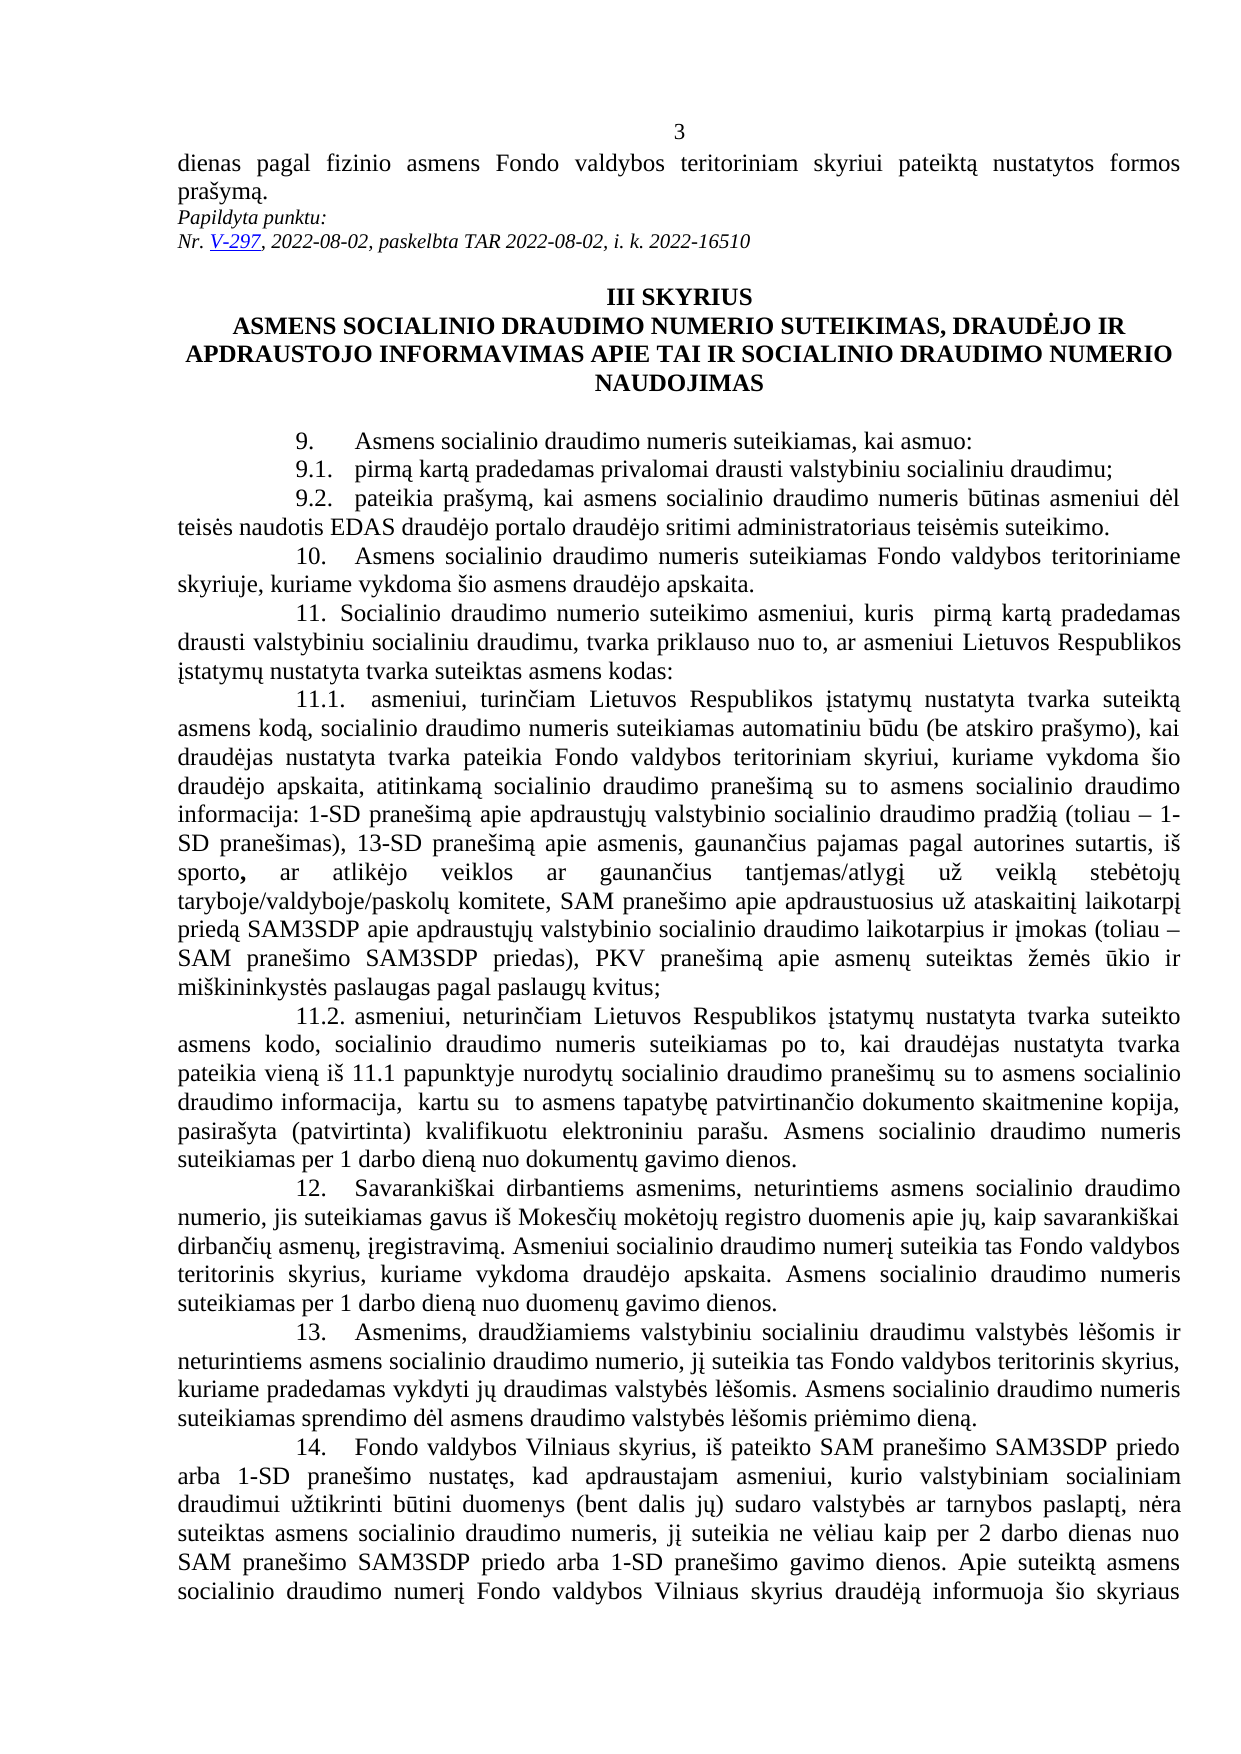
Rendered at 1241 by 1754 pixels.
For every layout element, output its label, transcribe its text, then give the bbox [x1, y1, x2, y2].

text Papildyta punktu: [177, 205, 1181, 229]
text III SKYRIUS [177, 282, 1181, 311]
text 11.2. asmeniui, neturinčiam Lietuvos Respublikos įstatymų nustatyta tvarka suteikto asmens kodo, socialinio draudimo numeris suteikiamas po to, kai draudėjas nustatyta tvarka pateikia vieną iš 11.1 papunktyje nurodytų socialinio draudimo pranešimų su to asmens socialinio draudimo informacija, kartu su to asmens tapatybę patvirtinančio dokumento skaitmenine kopija, pasirašyta (patvirtinta) kvalifikuotu elektroniniu parašu. Asmens socialinio draudimo numeris suteikiamas per 1 darbo dieną nuo dokumentų gavimo dienos. [177, 1001, 1181, 1173]
text ASMENS SOCIALINIO DRAUDIMO NUMERIO SUTEIKIMAS, DRAUDĖJO IR APDRAUSTOJO INFORMAVIMAS APIE TAI IR SOCIALINIO DRAUDIMO NUMERIO NAUDOJIMAS [177, 311, 1181, 397]
text 10. Asmens socialinio draudimo numeris suteikiamas Fondo valdybos teritoriniame skyriuje, kuriame vykdoma šio asmens draudėjo apskaita. [177, 541, 1181, 598]
text 13. Asmenims, draudžiamiems valstybiniu socialiniu draudimu valstybės lėšomis ir neturintiems asmens socialinio draudimo numerio, jį suteikia tas Fondo valdybos teritorinis skyrius, kuriame pradedamas vykdyti jų draudimas valstybės lėšomis. Asmens socialinio draudimo numeris suteikiamas sprendimo dėl asmens draudimo valstybės lėšomis priėmimo dieną. [177, 1317, 1181, 1432]
text 11. Socialinio draudimo numerio suteikimo asmeniui, kuris pirmą kartą pradedamas drausti valstybiniu socialiniu draudimu, tvarka priklauso nuo to, ar asmeniui Lietuvos Respublikos įstatymų nustatyta tvarka suteiktas asmens kodas: [177, 598, 1181, 684]
text 9.2. pateikia prašymą, kai asmens socialinio draudimo numeris būtinas asmeniui dėl teisės naudotis EDAS draudėjo portalo draudėjo sritimi administratoriaus teisėmis suteikimo. [177, 483, 1181, 541]
text 14. Fondo valdybos Vilniaus skyrius, iš pateikto SAM pranešimo SAM3SDP priedo arba 1-SD pranešimo nustatęs, kad apdraustajam asmeniui, kurio valstybiniam socialiniam draudimui užtikrinti būtini duomenys (bent dalis jų) sudaro valstybės ar tarnybos paslaptį, nėra suteiktas asmens socialinio draudimo numeris, jį suteikia ne vėliau kaip per 2 darbo dienas nuo SAM pranešimo SAM3SDP priedo arba 1-SD pranešimo gavimo dienos. Apie suteiktą asmens socialinio draudimo numerį Fondo valdybos Vilniaus skyrius draudėją informuoja šio skyriaus [177, 1432, 1181, 1604]
text dienas pagal fizinio asmens Fondo valdybos teritoriniam skyriui pateiktą nustatytos formos prašymą. [177, 148, 1181, 205]
text 11.1. asmeniui, turinčiam Lietuvos Respublikos įstatymų nustatyta tvarka suteiktą asmens kodą, socialinio draudimo numeris suteikiamas automatiniu būdu (be atskiro prašymo), kai draudėjas nustatyta tvarka pateikia Fondo valdybos teritoriniam skyriui, kuriame vykdoma šio draudėjo apskaita, atitinkamą socialinio draudimo pranešimą su to asmens socialinio draudimo informacija: 1-SD pranešimą apie apdraustųjų valstybinio socialinio draudimo pradžią (toliau – 1-SD pranešimas), 13-SD pranešimą apie asmenis, gaunančius pajamas pagal autorines sutartis, iš sporto, ar atlikėjo veiklos ar gaunančius tantjemas/atlygį už veiklą stebėtojų taryboje/valdyboje/paskolų komitete, SAM pranešimo apie apdraustuosius už ataskaitinį laikotarpį priedą SAM3SDP apie apdraustųjų valstybinio socialinio draudimo laikotarpius ir įmokas (toliau – SAM pranešimo SAM3SDP priedas), PKV pranešimą apie asmenų suteiktas žemės ūkio ir miškininkystės paslaugas pagal paslaugų kvitus; [177, 684, 1181, 1001]
text 12. Savarankiškai dirbantiems asmenims, neturintiems asmens socialinio draudimo numerio, jis suteikiamas gavus iš Mokesčių mokėtojų registro duomenis apie jų, kaip savarankiškai dirbančių asmenų, įregistravimą. Asmeniui socialinio draudimo numerį suteikia tas Fondo valdybos teritorinis skyrius, kuriame vykdoma draudėjo apskaita. Asmens socialinio draudimo numeris suteikiamas per 1 darbo dieną nuo duomenų gavimo dienos. [177, 1173, 1181, 1317]
text 9.1. pirmą kartą pradedamas privalomai drausti valstybiniu socialiniu draudimu; [177, 454, 1181, 483]
text 9. Asmens socialinio draudimo numeris suteikiamas, kai asmuo: [177, 426, 1181, 454]
text Nr. V-297, 2022-08-02, paskelbta TAR 2022-08-02, i. k. 2022-16510 [177, 229, 1181, 253]
